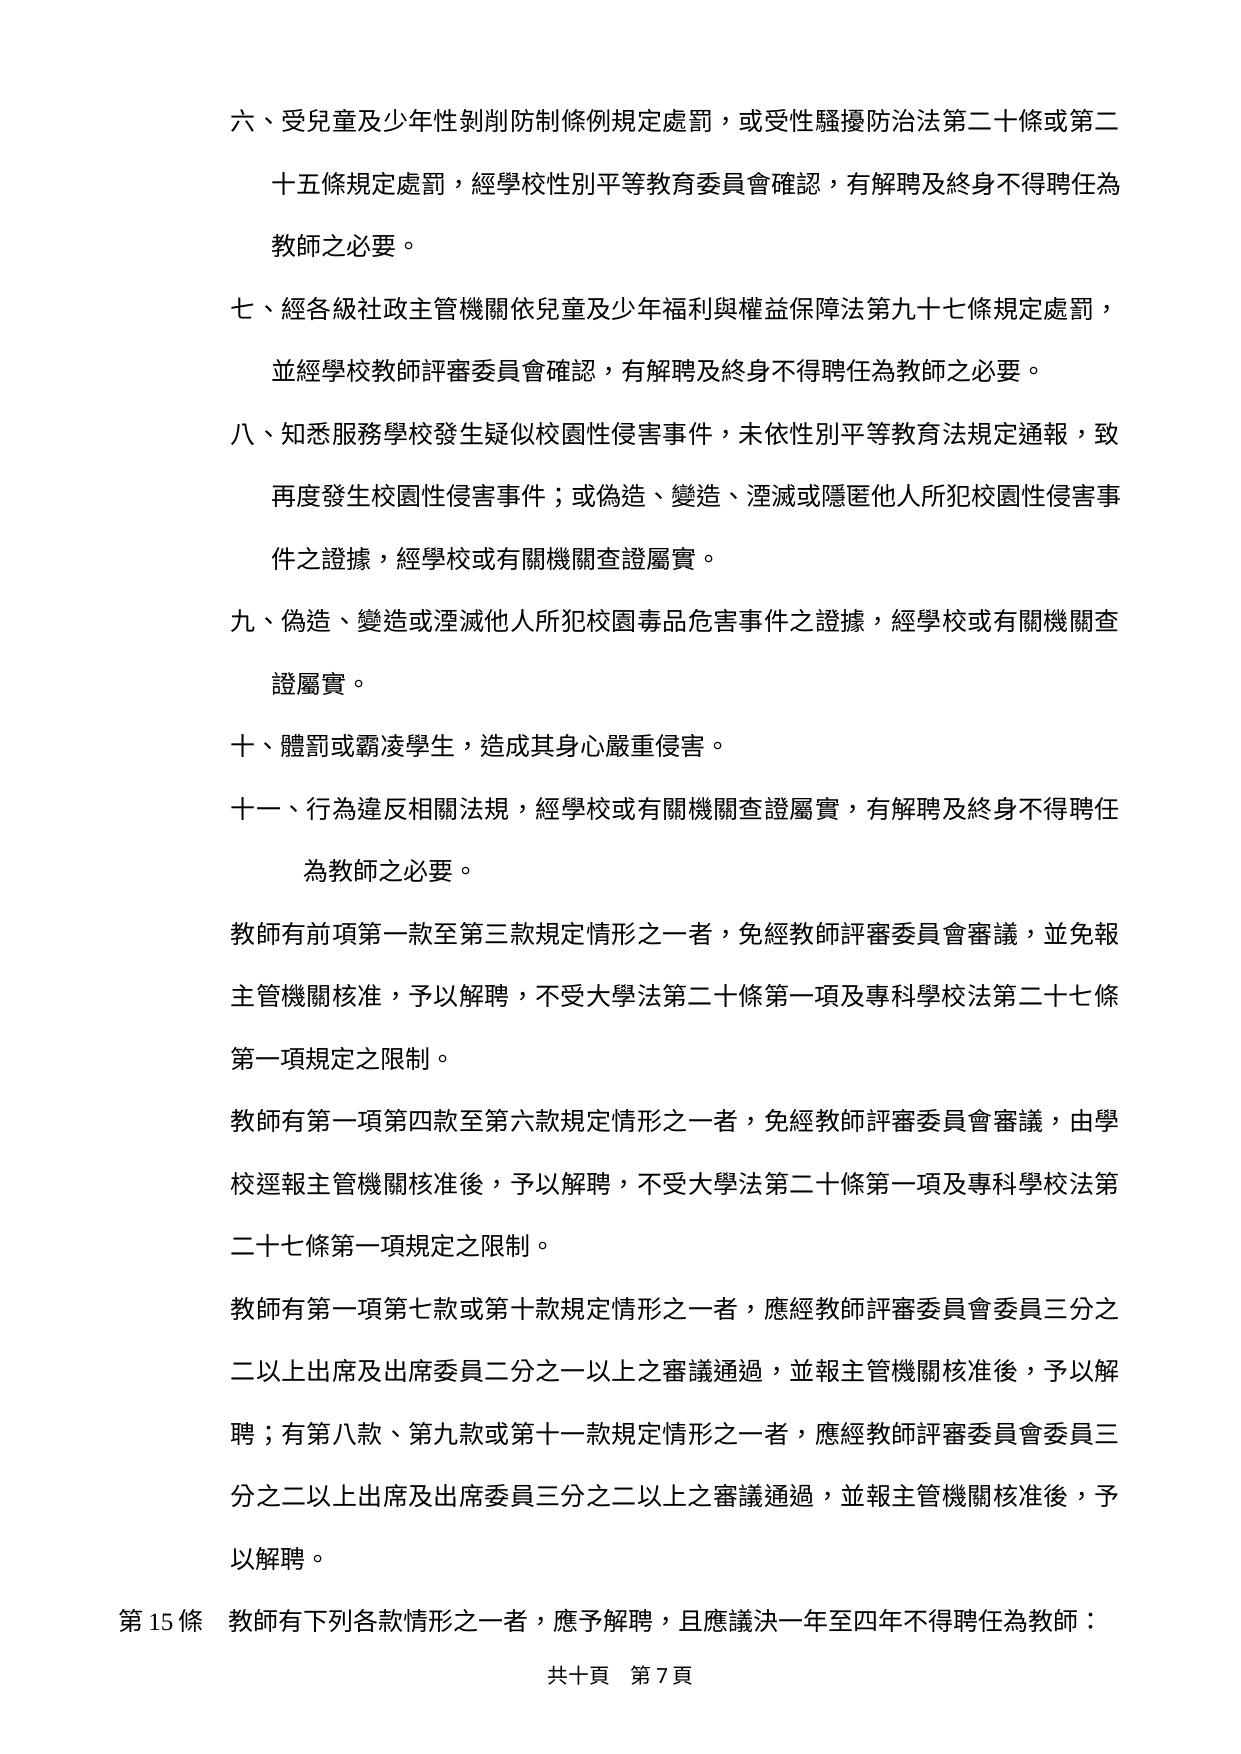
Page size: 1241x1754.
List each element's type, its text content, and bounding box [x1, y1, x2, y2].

text 六、受兒童及少年性剝削防制條例規定處罰，或受性騷擾防治法第二十條或第二十五條規定處罰，經學校性別平等教育委員會確認，有解聘及終身不得聘任為教師之必要。 [230, 78, 1122, 266]
text 教師有第一項第七款或第十款規定情形之一者，應經教師評審委員會委員三分之二以上出席及出席委員二分之一以上之審議通過，並報主管機關核准後，予以解聘；有第八款、第九款或第十一款規定情形之一者，應經教師評審委員會委員三分之二以上出席及出席委員三分之二以上之審議通過，並報主管機關核准後，予以解聘。 [230, 1266, 1122, 1578]
text 十一、行為違反相關法規，經學校或有關機關查證屬實，有解聘及終身不得聘任為教師之必要。 [230, 766, 1122, 891]
text 教師有前項第一款至第三款規定情形之一者，免經教師評審委員會審議，並免報主管機關核准，予以解聘，不受大學法第二十條第一項及專科學校法第二十七條第一項規定之限制。 [230, 891, 1122, 1078]
text 九、偽造、變造或湮滅他人所犯校園毒品危害事件之證據，經學校或有關機關查證屬實。 [230, 578, 1122, 703]
text 八、知悉服務學校發生疑似校園性侵害事件，未依性別平等教育法規定通報，致再度發生校園性侵害事件；或偽造、變造、湮滅或隱匿他人所犯校園性侵害事件之證據，經學校或有關機關查證屬實。 [230, 391, 1122, 578]
text 七、經各級社政主管機關依兒童及少年福利與權益保障法第九十七條規定處罰，並經學校教師評審委員會確認，有解聘及終身不得聘任為教師之必要。 [230, 266, 1122, 391]
text 第15條 教師有下列各款情形之一者，應予解聘，且應議決一年至四年不得聘任為教師： [118, 1578, 1122, 1641]
text 十、體罰或霸凌學生，造成其身心嚴重侵害。 [230, 703, 1122, 766]
text 教師有第一項第四款至第六款規定情形之一者，免經教師評審委員會審議，由學校逕報主管機關核准後，予以解聘，不受大學法第二十條第一項及專科學校法第二十七條第一項規定之限制。 [230, 1078, 1122, 1266]
